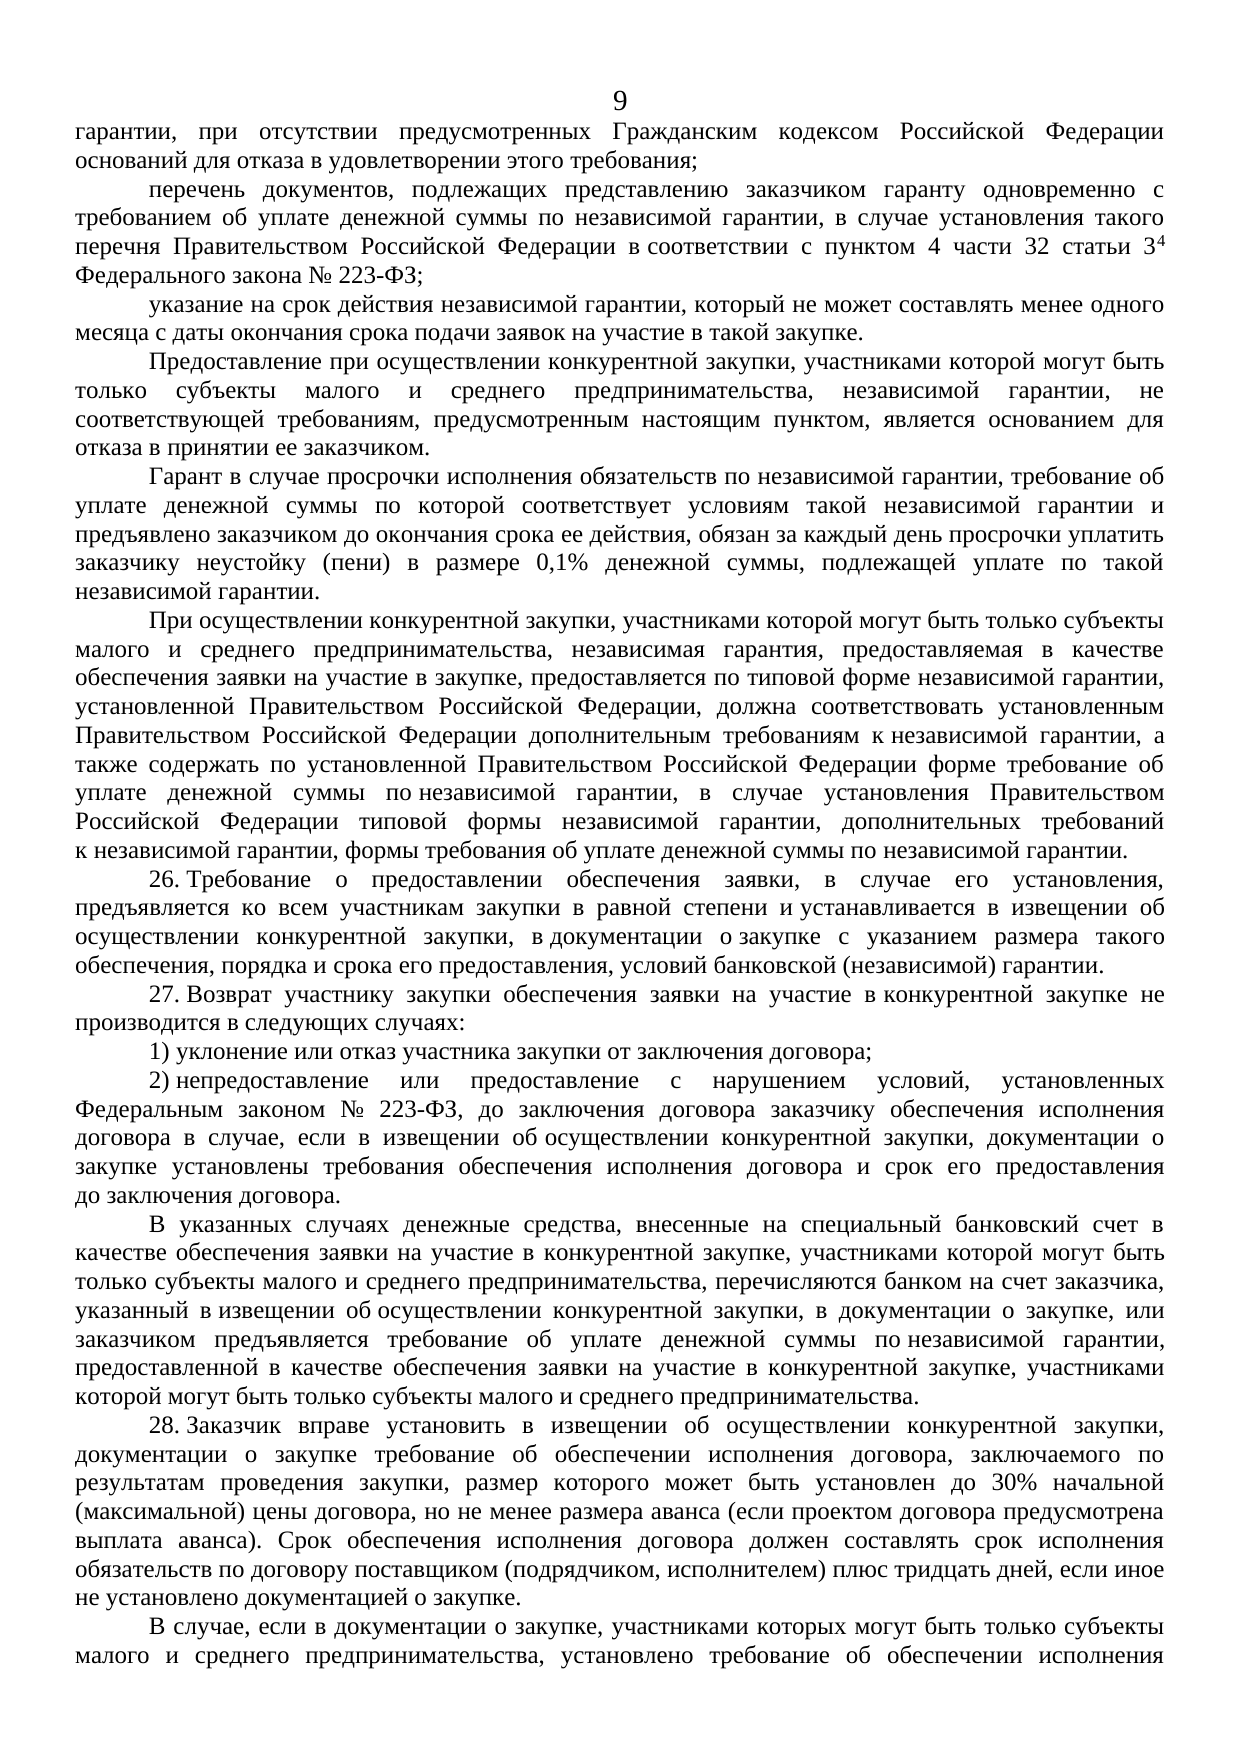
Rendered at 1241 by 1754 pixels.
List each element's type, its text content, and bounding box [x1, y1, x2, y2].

text 1) уклонение или отказ участника закупки от заключения договора; [75, 1036, 1165, 1065]
text 28. Заказчик вправе установить в извещении об осуществлении конкурентной закупки, документации о закупке требование об обеспечении исполнения договора, заключаемого по результатам проведения закупки, размер которого может быть установлен до 30% начальной (максимальной) цены договора, но не менее размера аванса (если проектом договора предусмотрена выплата аванса). Срок обеспечения исполнения договора должен составлять срок исполнения обязательств по договору поставщиком (подрядчиком, исполнителем) плюс тридцать дней, если иное не установлено документацией о закупке. [75, 1410, 1165, 1611]
text В указанных случаях денежные средства, внесенные на специальный банковский счет в качестве обеспечения заявки на участие в конкурентной закупке, участниками которой могут быть только субъекты малого и среднего предпринимательства, перечисляются банком на счет заказчика, указанный в извещении об осуществлении конкурентной закупки, в документации о закупке, или заказчиком предъявляется требование об уплате денежной суммы по независимой гарантии, предоставленной в качестве обеспечения заявки на участие в конкурентной закупке, участниками которой могут быть только субъекты малого и среднего предпринимательства. [75, 1209, 1165, 1410]
text 2) непредоставление или предоставление с нарушением условий, установленных Федеральным законом № 223-ФЗ, до заключения договора заказчику обеспечения исполнения договора в случае, если в извещении об осуществлении конкурентной закупки, документации о закупке установлены требования обеспечения исполнения договора и срок его предоставления до заключения договора. [75, 1065, 1165, 1209]
text Предоставление при осуществлении конкурентной закупки, участниками которой могут быть только субъекты малого и среднего предпринимательства, независимой гарантии, не соответствующей требованиям, предусмотренным настоящим пунктом, является основанием для отказа в принятии ее заказчиком. [75, 346, 1165, 461]
text 27. Возврат участнику закупки обеспечения заявки на участие в конкурентной закупке не производится в следующих случаях: [75, 979, 1165, 1036]
text указание на срок действия независимой гарантии, который не может составлять менее одного месяца с даты окончания срока подачи заявок на участие в такой закупке. [75, 289, 1165, 346]
text 26. Требование о предоставлении обеспечения заявки, в случае его установления, предъявляется ко всем участникам закупки в равной степени и устанавливается в извещении об осуществлении конкурентной закупки, в документации о закупке с указанием размера такого обеспечения, порядка и срока его предоставления, условий банковской (независимой) гарантии. [75, 864, 1165, 979]
text перечень документов, подлежащих представлению заказчиком гаранту одновременно с требованием об уплате денежной суммы по независимой гарантии, в случае установления такого перечня Правительством Российской Федерации в соответствии с пунктом 4 части 32 статьи 34 Федерального закона № 223-ФЗ; [75, 174, 1165, 289]
text гарантии, при отсутствии предусмотренных Гражданским кодексом Российской Федерации оснований для отказа в удовлетворении этого требования; [75, 116, 1165, 174]
text В случае, если в документации о закупке, участниками которых могут быть только субъекты малого и среднего предпринимательства, установлено требование об обеспечении исполнения [75, 1611, 1165, 1669]
text При осуществлении конкурентной закупки, участниками которой могут быть только субъекты малого и среднего предпринимательства, независимая гарантия, предоставляемая в качестве обеспечения заявки на участие в закупке, предоставляется по типовой форме независимой гарантии, установленной Правительством Российской Федерации, должна соответствовать установленным Правительством Российской Федерации дополнительным требованиям к независимой гарантии, а также содержать по установленной Правительством Российской Федерации форме требование об уплате денежной суммы по независимой гарантии, в случае установления Правительством Российской Федерации типовой формы независимой гарантии, дополнительных требований к независимой гарантии, формы требования об уплате денежной суммы по независимой гарантии. [75, 605, 1165, 864]
text Гарант в случае просрочки исполнения обязательств по независимой гарантии, требование об уплате денежной суммы по которой соответствует условиям такой независимой гарантии и предъявлено заказчиком до окончания срока ее действия, обязан за каждый день просрочки уплатить заказчику неустойку (пени) в размере 0,1% денежной суммы, подлежащей уплате по такой независимой гарантии. [75, 461, 1165, 605]
